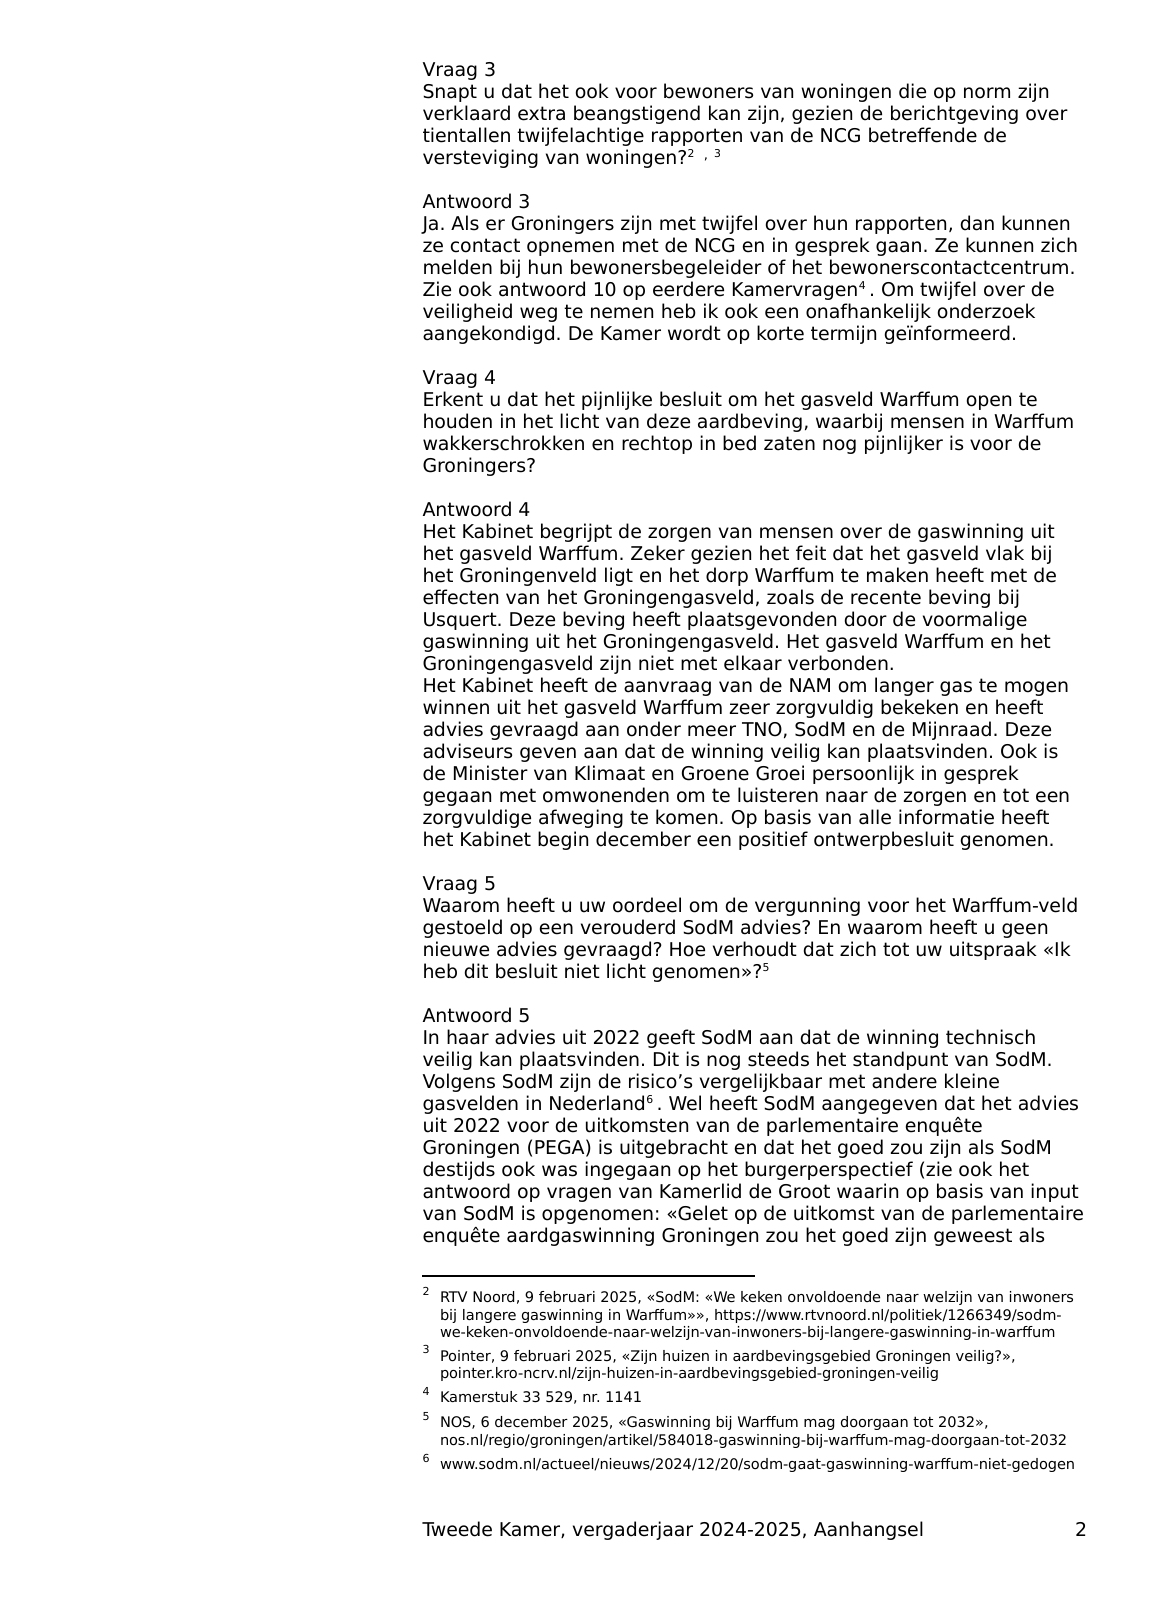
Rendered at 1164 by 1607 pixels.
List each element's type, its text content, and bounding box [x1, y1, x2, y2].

text RTV Noord, 9 februari 2025, «SodM: «We keken onvoldoende naar welzijn van inwoners bij langere gaswinning in Warffum»», https://www.rtvnoord.nl/politiek/1266349/sodm-we-keken-onvoldoende-naar-welzijn-van-inwoners-bij-langere-gaswinning-in-warffum [422, 1285, 1087, 1341]
text Waarom heeft u uw oordeel om de vergunning voor het Warffum-veld gestoeld op een verouderd SodM advies? En waarom heeft u geen nieuwe advies gevraagd? Hoe verhoudt dat zich tot uw uitspraak «Ik heb dit besluit niet licht genomen»? [422, 895, 1087, 983]
text Het Kabinet heeft de aanvraag van de NAM om langer gas te mogen winnen uit het gasveld Warffum zeer zorgvuldig bekeken en heeft advies gevraagd aan onder meer TNO, SodM en de Mijnraad. Deze adviseurs geven aan dat de winning veilig kan plaatsvinden. Ook is de Minister van Klimaat en Groene Groei persoonlijk in gesprek gegaan met omwonenden om te luisteren naar de zorgen en tot een zorgvuldige afweging te komen. Op basis van alle informatie heeft het Kabinet begin december een positief ontwerpbesluit genomen. [422, 675, 1087, 851]
text Antwoord 3 [422, 191, 1087, 213]
text In haar advies uit 2022 geeft SodM aan dat de winning technisch veilig kan plaatsvinden. Dit is nog steeds het standpunt van SodM. Volgens SodM zijn de risico’s vergelijkbaar met andere kleine gasvelden in Nederland. Wel heeft SodM aangegeven dat het advies uit 2022 voor de uitkomsten van de parlementaire enquête Groningen (PEGA) is uitgebracht en dat het goed zou zijn als SodM destijds ook was ingegaan op het burgerperspectief (zie ook het antwoord op vragen van Kamerlid de Groot waarin op basis van input van SodM is opgenomen: «Gelet op de uitkomst van de parlementaire enquête aardgaswinning Groningen zou het goed zijn geweest als [422, 1027, 1087, 1247]
text Snapt u dat het ook voor bewoners van woningen die op norm zijn verklaard extra beangstigend kan zijn, gezien de berichtgeving over tientallen twijfelachtige rapporten van de NCG betreffende de versteviging van woningen? , [422, 81, 1087, 169]
text Vraag 4 [422, 367, 1087, 389]
text Pointer, 9 februari 2025, «Zijn huizen in aardbevingsgebied Groningen veilig?», pointer.kro-ncrv.nl/zijn-huizen-in-aardbevingsgebied-groningen-veilig [422, 1343, 1087, 1382]
text NOS, 6 december 2025, «Gaswinning bij Warffum mag doorgaan tot 2032», nos.nl/regio/groningen/artikel/584018-gaswinning-bij-warffum-mag-doorgaan-tot-2032 [422, 1410, 1087, 1449]
text Erkent u dat het pijnlijke besluit om het gasveld Warffum open te houden in het licht van deze aardbeving, waarbij mensen in Warffum wakkerschrokken en rechtop in bed zaten nog pijnlijker is voor de Groningers? [422, 389, 1087, 477]
text Vraag 3 [422, 59, 1087, 81]
text Antwoord 4 [422, 499, 1087, 521]
text Vraag 5 [422, 873, 1087, 895]
text Het Kabinet begrijpt de zorgen van mensen over de gaswinning uit het gasveld Warffum. Zeker gezien het feit dat het gasveld vlak bij het Groningenveld ligt en het dorp Warffum te maken heeft met de effecten van het Groningengasveld, zoals de recente beving bij Usquert. Deze beving heeft plaatsgevonden door de voormalige gaswinning uit het Groningengasveld. Het gasveld Warffum en het Groningengasveld zijn niet met elkaar verbonden. [422, 521, 1087, 675]
text Antwoord 5 [422, 1005, 1087, 1027]
text Kamerstuk 33 529, nr. 1141 [422, 1385, 1087, 1407]
text Ja. Als er Groningers zijn met twijfel over hun rapporten, dan kunnen ze contact opnemen met de NCG en in gesprek gaan. Ze kunnen zich melden bij hun bewonersbegeleider of het bewonerscontactcentrum. Zie ook antwoord 10 op eerdere Kamervragen. Om twijfel over de veiligheid weg te nemen heb ik ook een onafhankelijk onderzoek aangekondigd. De Kamer wordt op korte termijn geïnformeerd. [422, 213, 1087, 345]
text www.sodm.nl/actueel/nieuws/2024/12/20/sodm-gaat-gaswinning-warffum-niet-gedogen [422, 1452, 1087, 1474]
